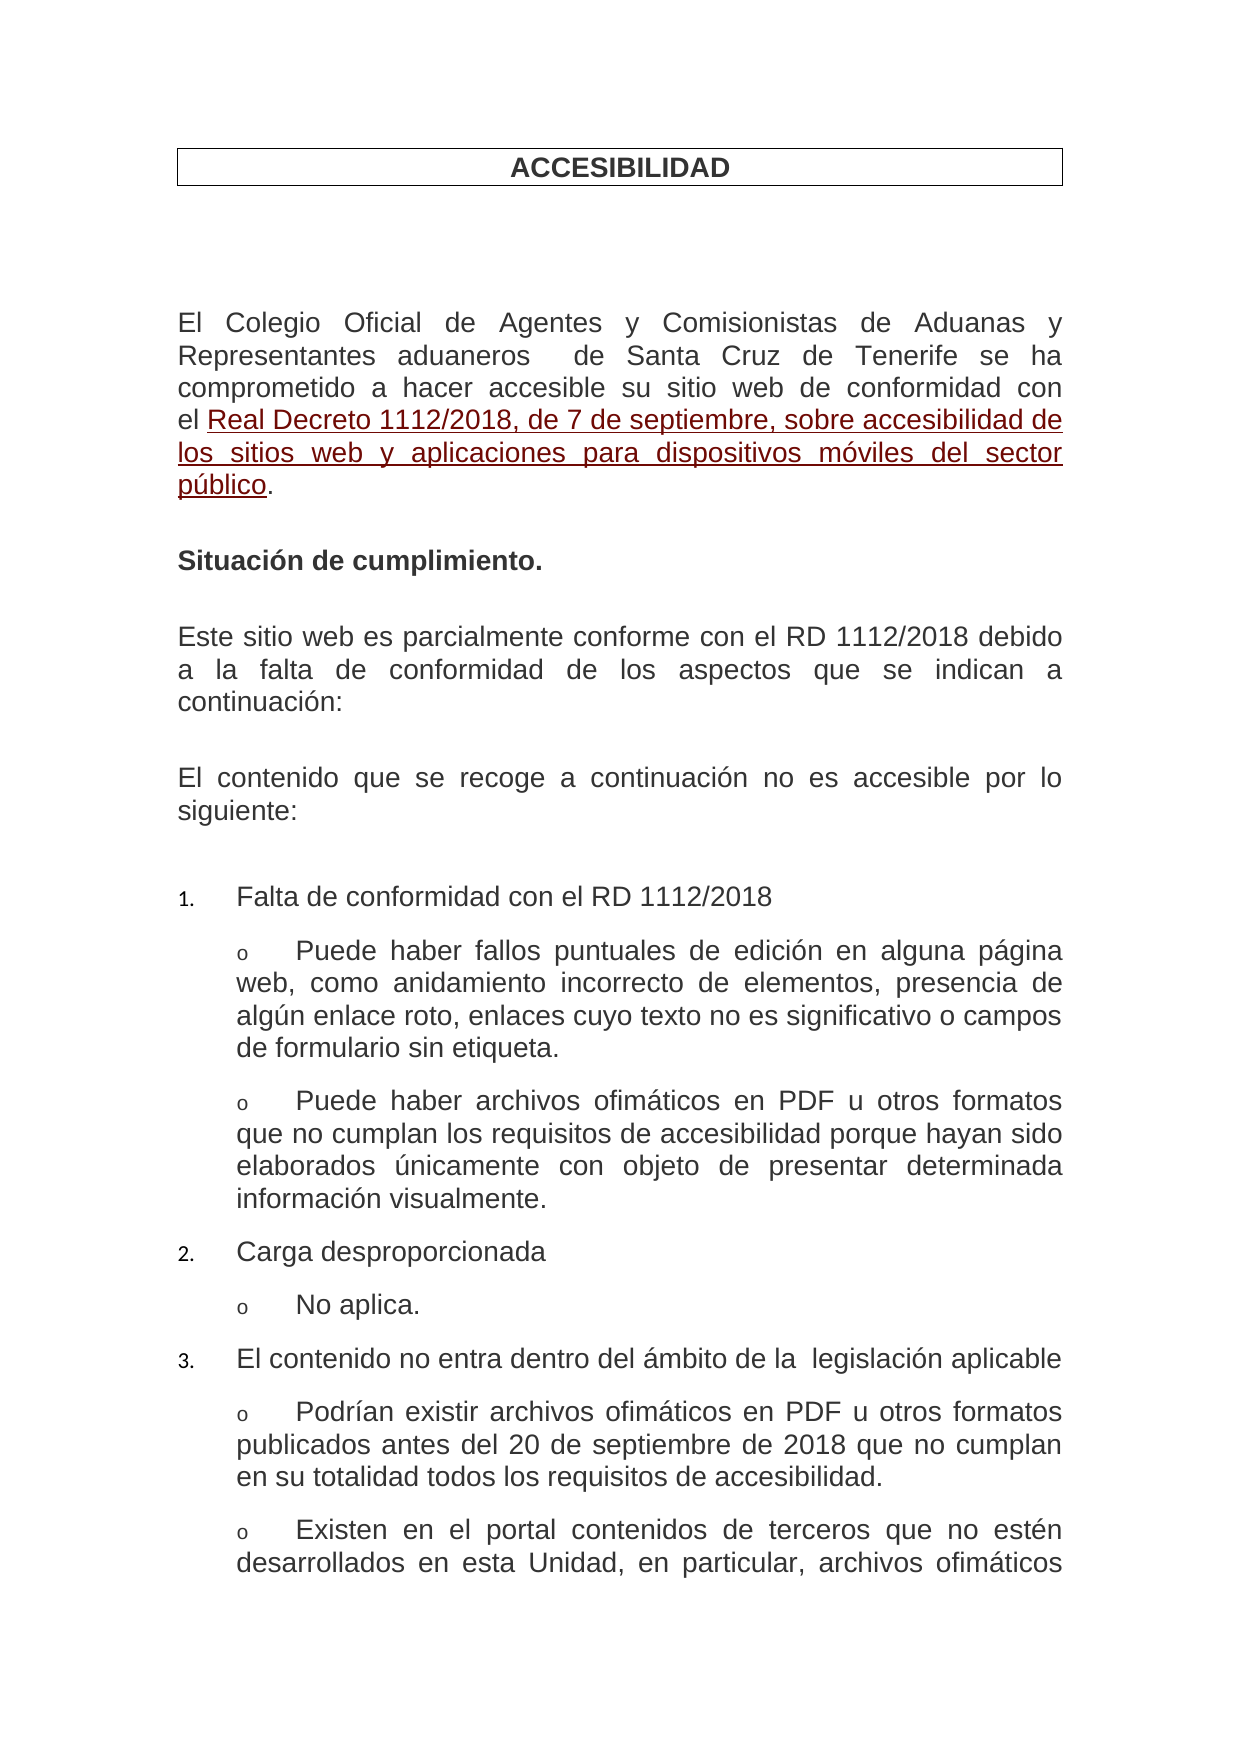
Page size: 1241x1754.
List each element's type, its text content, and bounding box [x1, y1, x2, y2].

text El contenido que se recoge a continuación no es accesible por lo siguiente: [177, 761, 1063, 826]
list Podrían existir archivos ofimáticos en PDF u otros formatos publicados antes del 20 de septiembre de 2018 que no cumplan en su totalidad todos los requisitos de accesibilidad. [236, 1395, 1063, 1492]
text Situación de cumplimiento. [177, 544, 1063, 577]
list Carga desproporcionada [177, 1235, 1063, 1267]
text Este sitio web es parcialmente conforme con el RD 1112/2018 debido a la falta de conformidad de los aspectos que se indican a continuación: [177, 620, 1063, 718]
text público. [177, 465, 1063, 501]
list Falta de conformidad con el RD 1112/2018 [177, 880, 1063, 913]
list No aplica. [236, 1288, 1063, 1321]
list Puede haber fallos puntuales de edición en alguna página web, como anidamiento incorrecto de elementos, presencia de algún enlace roto, enlaces cuyo texto no es significativo o campos de formulario sin etiqueta. [236, 933, 1063, 1063]
list Puede haber archivos ofimáticos en PDF u otros formatos que no cumplan los requisitos de accesibilidad porque hayan sido elaborados únicamente con objeto de presentar determinada información visualmente. [236, 1084, 1063, 1214]
text ACCESIBILIDAD [178, 149, 1062, 185]
list Existen en el portal contenidos de terceros que no estén desarrollados en esta Unidad, en particular, archivos ofimáticos correspondientes a Informes, Resoluciones, Cartas de Servicios o Relaciones de Puestos de Trabajo, entre otros, que deban publicarse en este sitio pero no estén bajo el control de esta Unidad. [236, 1513, 1063, 1578]
text El Colegio Oficial de Agentes y Comisionistas de Aduanas y Representantes aduaneros de Santa Cruz de Tenerife se ha comprometido a hacer accesible su sitio web de conformidad con el Real Decreto 1112/2018, de 7 de septiembre, sobre accesibilidad de los sitios web y aplicaciones para dispositivos móviles del sector [177, 306, 1063, 464]
list El contenido no entra dentro del ámbito de la legislación aplicable [177, 1342, 1063, 1374]
